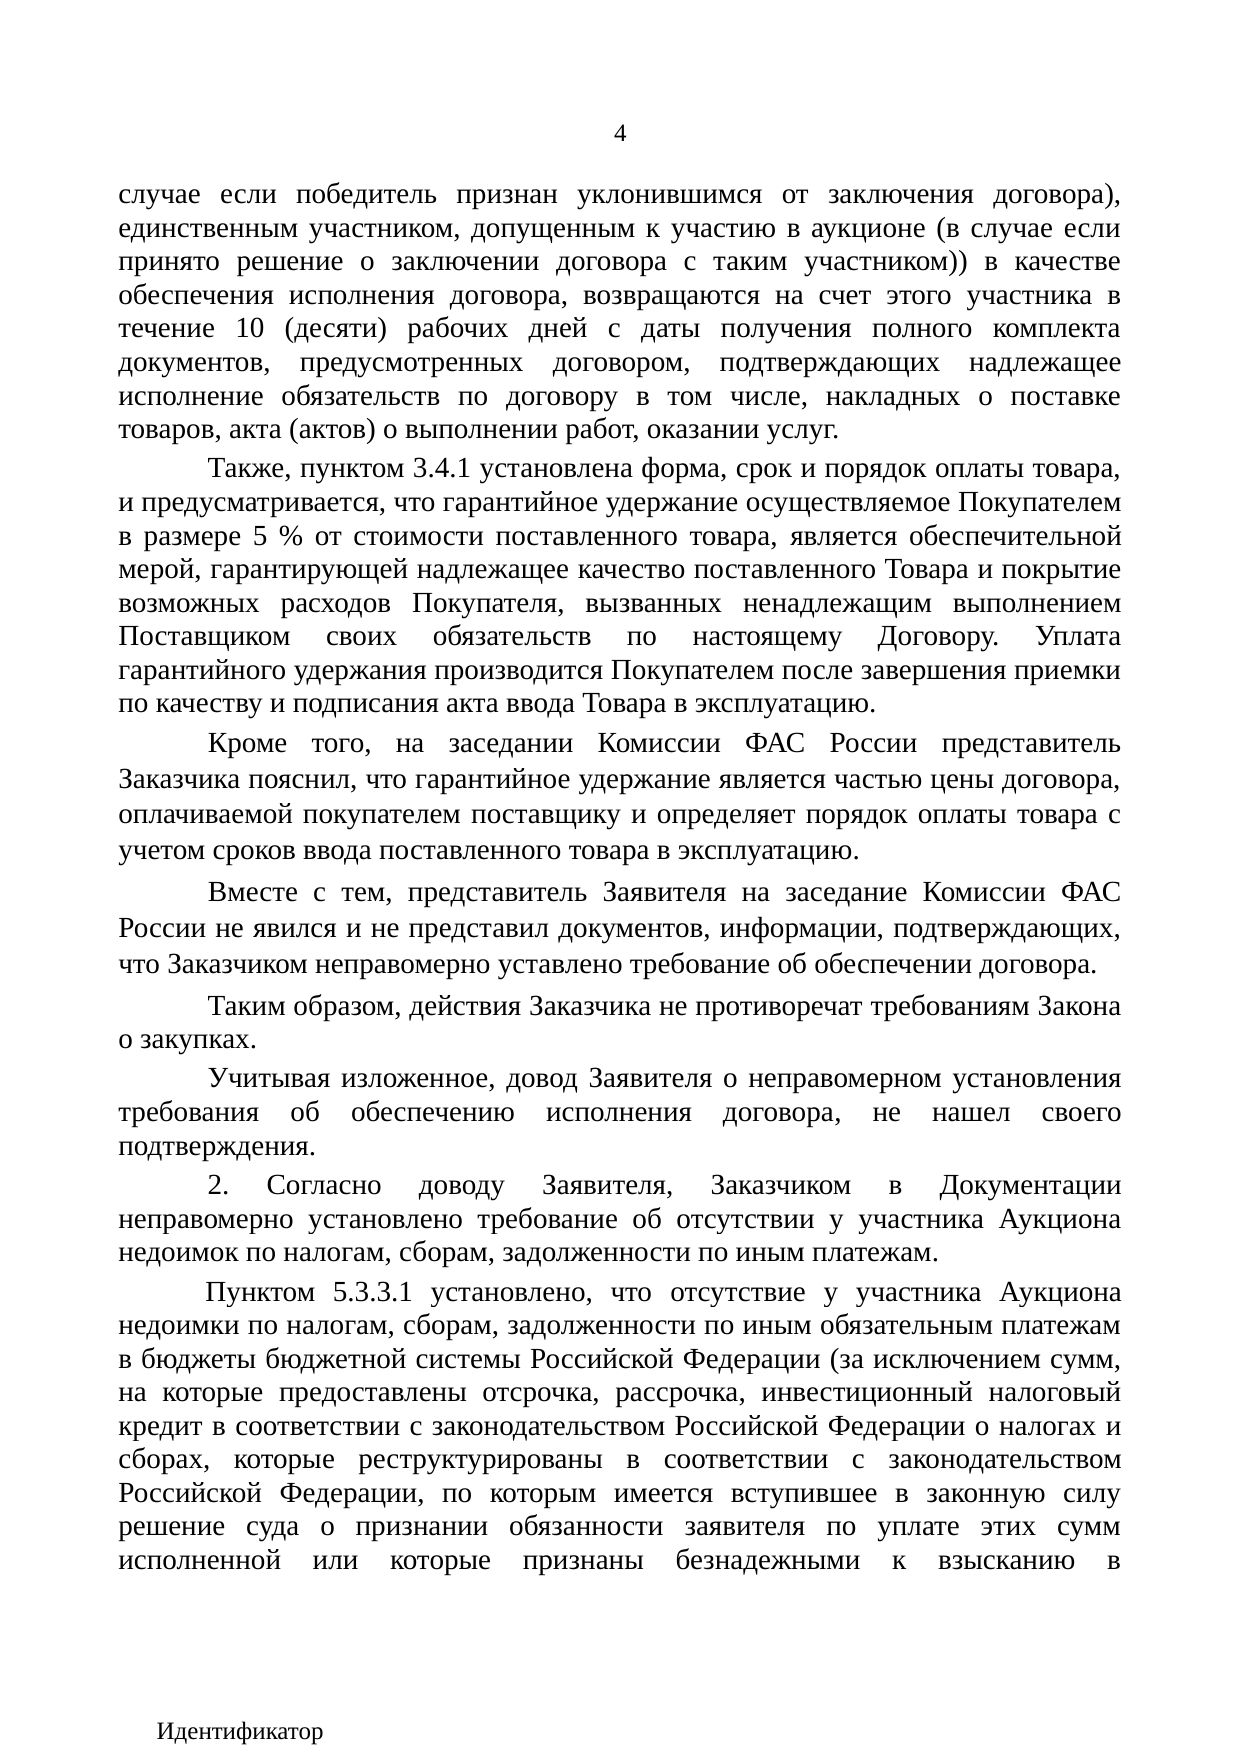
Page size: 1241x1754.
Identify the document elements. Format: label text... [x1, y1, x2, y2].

text Вместе с тем, представитель Заявителя на заседание Комиссии ФАС России не явился и не представил документов, информации, подтверждающих, что Заказчиком неправомерно уставлено требование об обеспечении договора. [118, 874, 1122, 979]
text Учитывая изложенное, довод Заявителя о неправомерном установления требования об обеспечению исполнения договора, не нашел своего подтверждения. [118, 1061, 1122, 1161]
text Пунктом 5.3.3.1 установлено, что отсутствие у участника Аукциона недоимки по налогам, сборам, задолженности по иным обязательным платежам в бюджеты бюджетной системы Российской Федерации (за исключением сумм, на которые предоставлены отсрочка, рассрочка, инвестиционный налоговый кредит в соответствии с законодательством Российской Федерации о налогах и сборах, которые реструктурированы в соответствии с законодательством Российской Федерации, по которым имеется вступившее в законную силу решение суда о признании обязанности заявителя по уплате этих сумм исполненной или которые признаны безнадежными к взысканию в [118, 1274, 1122, 1576]
text Таким образом, действия Заказчика не противоречат требованиям Закона о закупках. [118, 988, 1122, 1055]
text случае если победитель признан уклонившимся от заключения договора), единственным участником, допущенным к участию в аукционе (в случае если принято решение о заключении договора с таким участником)) в качестве обеспечения исполнения договора, возвращаются на счет этого участника в течение 10 (десяти) рабочих дней с даты получения полного комплекта документов, предусмотренных договором, подтверждающих надлежащее исполнение обязательств по договору в том числе, накладных о поставке товаров, акта (актов) о выполнении работ, оказании услуг. [118, 176, 1122, 445]
text 2. Согласно доводу Заявителя, Заказчиком в Документации неправомерно установлено требование об отсутствии у участника Аукциона недоимок по налогам, сборам, задолженности по иным платежам. [118, 1167, 1122, 1268]
text Также, пунктом 3.4.1 установлена форма, срок и порядок оплаты товара, и предусматривается, что гарантийное удержание осуществляемое Покупателем в размере 5 % от стоимости поставленного товара, является обеспечительной мерой, гарантирующей надлежащее качество поставленного Товара и покрытие возможных расходов Покупателя, вызванных ненадлежащим выполнением Поставщиком своих обязательств по настоящему Договору. Уплата гарантийного удержания производится Покупателем после завершения приемки по качеству и подписания акта ввода Товара в эксплуатацию. [118, 451, 1122, 719]
text Кроме того, на заседании Комиссии ФАС России представитель Заказчика пояснил, что гарантийное удержание является частью цены договора, оплачиваемой покупателем поставщику и определяет порядок оплаты товара с учетом сроков ввода поставленного товара в эксплуатацию. [118, 725, 1122, 866]
